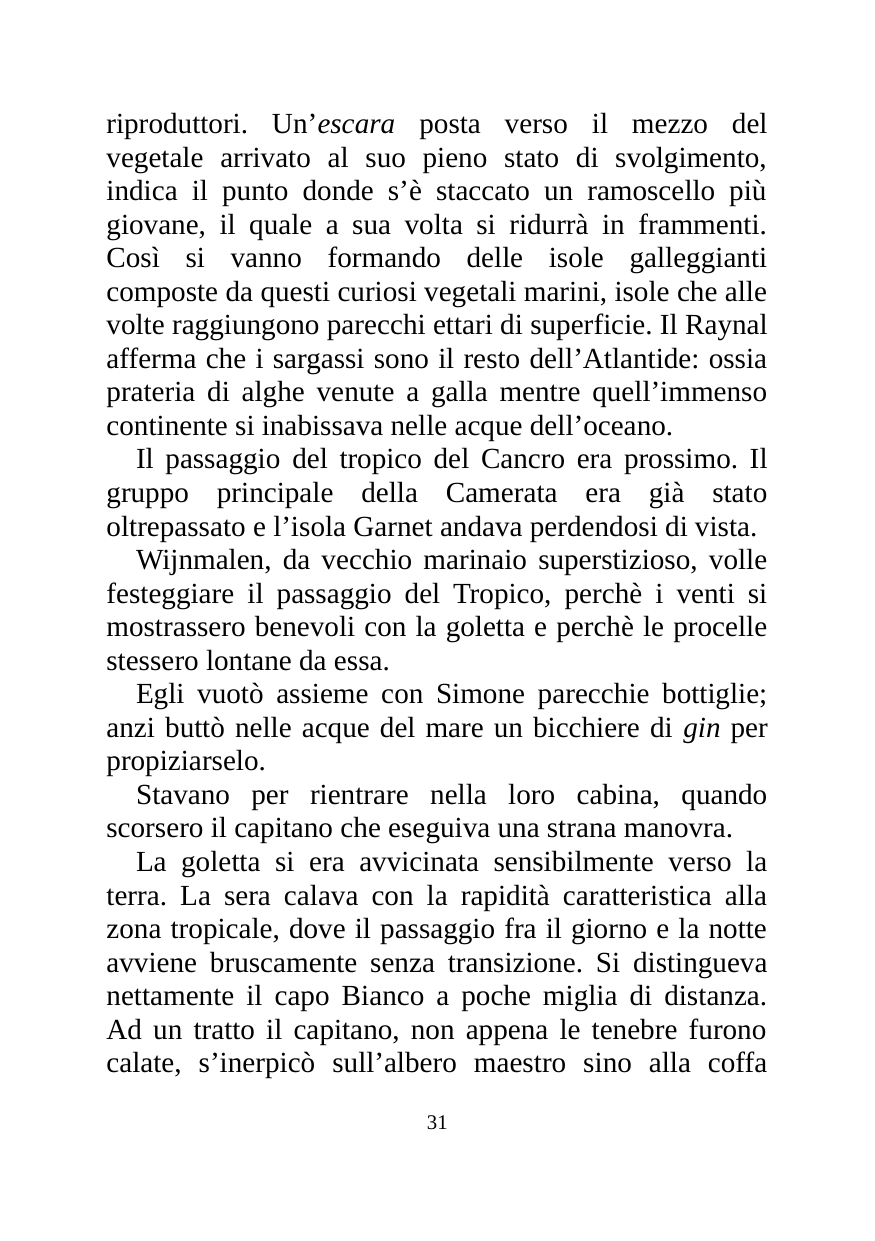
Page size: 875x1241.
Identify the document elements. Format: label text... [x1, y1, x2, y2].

text Wijnmalen, da vecchio marinaio superstizioso, volle festeggiare il passaggio del Tropico, perchè i venti si mostrassero benevoli con la goletta e perchè le procelle stessero lontane da essa. [106, 542, 768, 676]
text Egli vuotò assieme con Simone parecchie bottiglie; anzi buttò nelle acque del mare un bicchiere di gin per propiziarselo. [106, 676, 768, 777]
text riproduttori. Un’escara posta verso il mezzo del vegetale arrivato al suo pieno stato di svolgimento, indica il punto donde s’è staccato un ramoscello più giovane, il quale a sua volta si ridurrà in frammenti. Così si vanno formando delle isole galleggianti composte da questi curiosi vegetali marini, isole che alle volte raggiungono parecchi ettari di superficie. Il Raynal afferma che i sargassi sono il resto dell’Atlantide: ossia prateria di alghe venute a galla mentre quell’immenso continente si inabissava nelle acque dell’oceano. [106, 106, 768, 442]
text Il passaggio del tropico del Cancro era prossimo. Il gruppo principale della Camerata era già stato oltrepassato e l’isola Garnet andava perdendosi di vista. [106, 442, 768, 542]
text La goletta si era avvicinata sensibilmente verso la terra. La sera calava con la rapidità caratteristica alla zona tropicale, dove il passaggio fra il giorno e la notte avviene bruscamente senza transizione. Si distingueva nettamente il capo Bianco a poche miglia di distanza. Ad un tratto il capitano, non appena le tenebre furono calate, s’inerpicò sull’albero maestro sino alla coffa [106, 844, 768, 1079]
text Stavano per rientrare nella loro cabina, quando scorsero il capitano che eseguiva una strana manovra. [106, 777, 768, 844]
